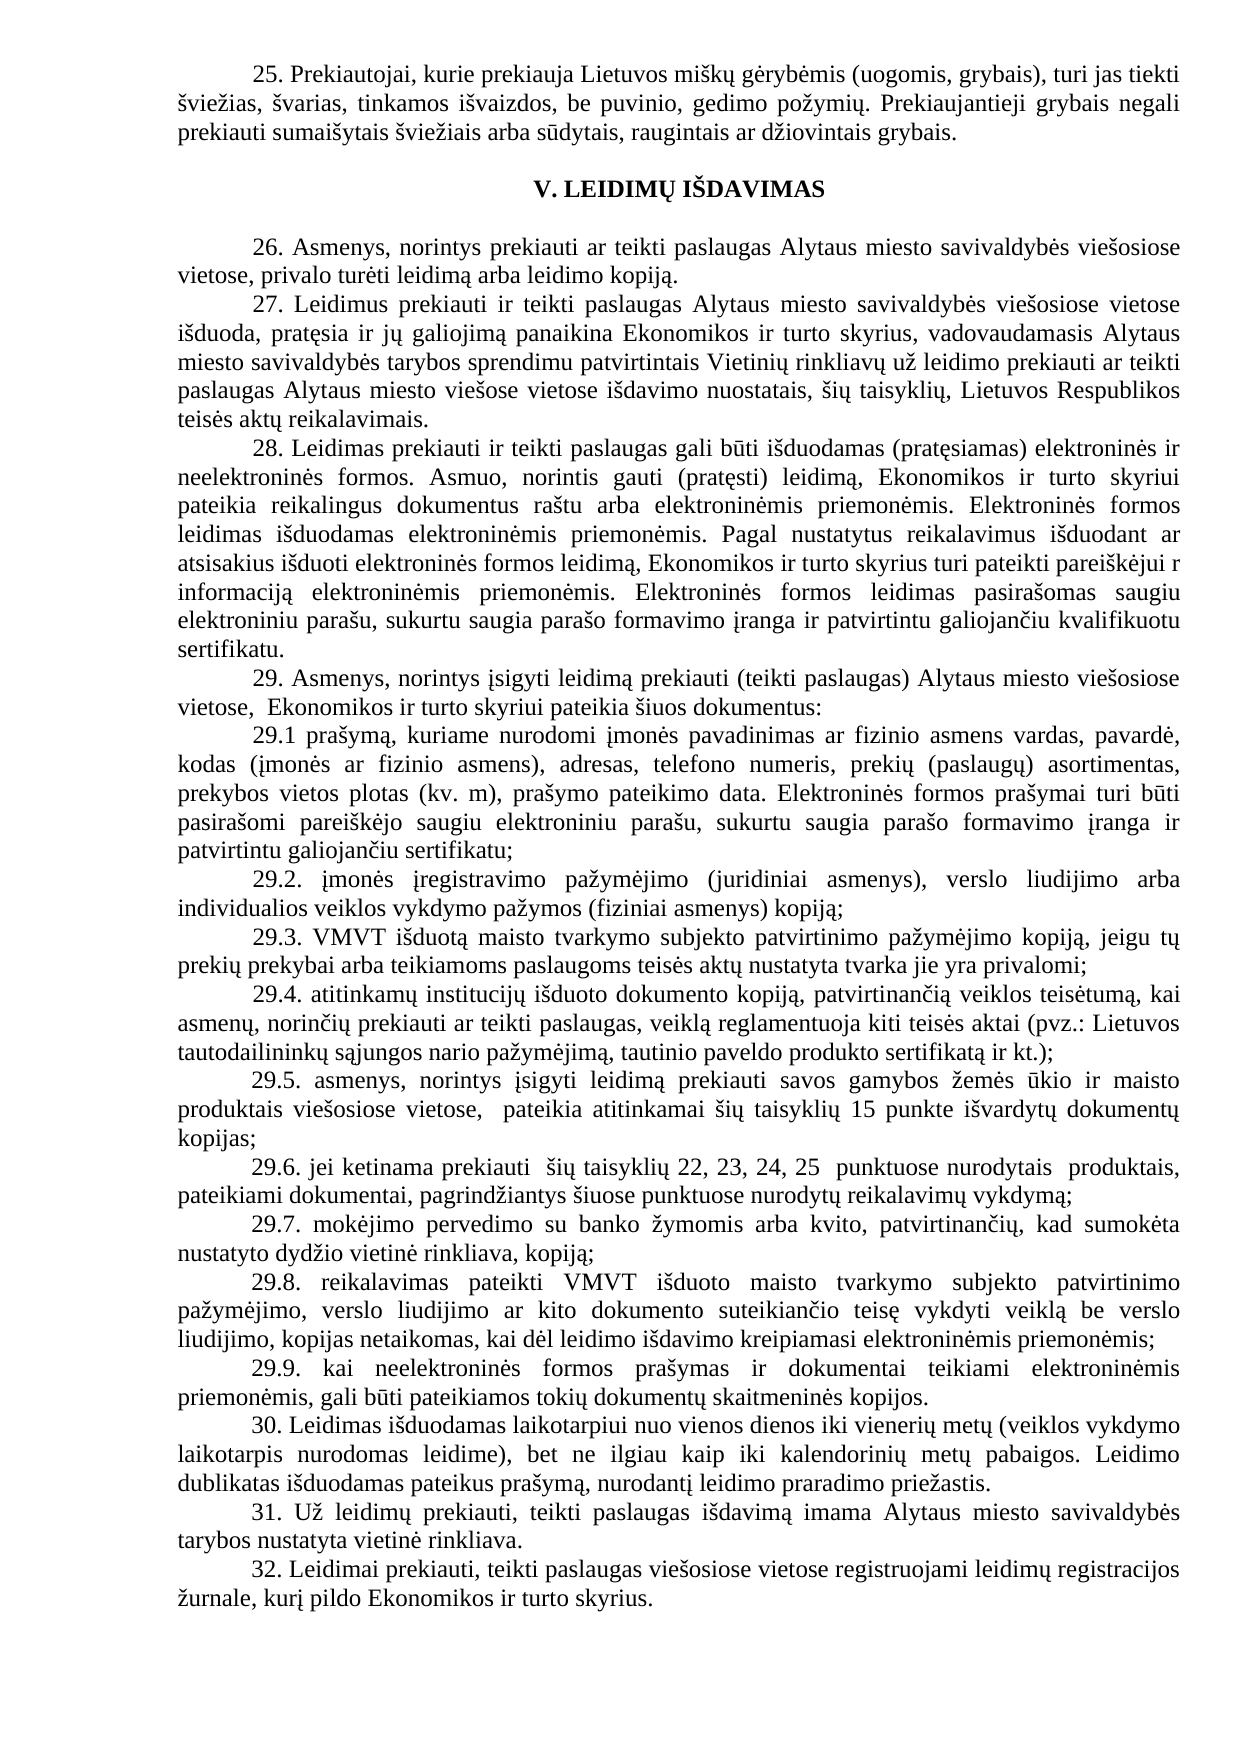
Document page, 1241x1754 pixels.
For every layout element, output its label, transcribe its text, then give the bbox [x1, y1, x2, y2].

text 28. Leidimas prekiauti ir teikti paslaugas gali būti išduodamas (pratęsiamas) elektroninės ir neelektroninės formos. Asmuo, norintis gauti (pratęsti) leidimą, Ekonomikos ir turto skyriui pateikia reikalingus dokumentus raštu arba elektroninėmis priemonėmis. Elektroninės formos leidimas išduodamas elektroninėmis priemonėmis. Pagal nustatytus reikalavimus išduodant ar atsisakius išduoti elektroninės formos leidimą, Ekonomikos ir turto skyrius turi pateikti pareiškėjui r informaciją elektroninėmis priemonėmis. Elektroninės formos leidimas pasirašomas saugiu elektroniniu parašu, sukurtu saugia parašo formavimo įranga ir patvirtintu galiojančiu kvalifikuotu sertifikatu. [177, 433, 1181, 663]
text 29.7. mokėjimo pervedimo su banko žymomis arba kvito, patvirtinančių, kad sumokėta nustatyto dydžio vietinė rinkliava, kopiją; [177, 1209, 1181, 1267]
text 29.6. jei ketinama prekiauti šių taisyklių 22, 23, 24, 25 punktuose nurodytais produktais, pateikiami dokumentai, pagrindžiantys šiuose punktuose nurodytų reikalavimų vykdymą; [177, 1152, 1181, 1209]
text 29.5. asmenys, norintys įsigyti leidimą prekiauti savos gamybos žemės ūkio ir maisto produktais viešosiose vietose, pateikia atitinkamai šių taisyklių 15 punkte išvardytų dokumentų kopijas; [177, 1065, 1181, 1152]
text 29.3. VMVT išduotą maisto tvarkymo subjekto patvirtinimo pažymėjimo kopiją, jeigu tų prekių prekybai arba teikiamoms paslaugoms teisės aktų nustatyta tvarka jie yra privalomi; [177, 922, 1181, 979]
text 31. Už leidimų prekiauti, teikti paslaugas išdavimą imama Alytaus miesto savivaldybės tarybos nustatyta vietinė rinkliava. [177, 1497, 1181, 1554]
text 32. Leidimai prekiauti, teikti paslaugas viešosiose vietose registruojami leidimų registracijos žurnale, kurį pildo Ekonomikos ir turto skyrius. [177, 1554, 1181, 1612]
text V. LEIDIMŲ IŠDAVIMAS [177, 174, 1181, 203]
text 29.4. atitinkamų institucijų išduoto dokumento kopiją, patvirtinančią veiklos teisėtumą, kai asmenų, norinčių prekiauti ar teikti paslaugas, veiklą reglamentuoja kiti teisės aktai (pvz.: Lietuvos tautodailininkų sąjungos nario pažymėjimą, tautinio paveldo produkto sertifikatą ir kt.); [177, 979, 1181, 1065]
text 29.9. kai neelektroninės formos prašymas ir dokumentai teikiami elektroninėmis priemonėmis, gali būti pateikiamos tokių dokumentų skaitmeninės kopijos. [177, 1353, 1181, 1410]
text 29.8. reikalavimas pateikti VMVT išduoto maisto tvarkymo subjekto patvirtinimo pažymėjimo, verslo liudijimo ar kito dokumento suteikiančio teisę vykdyti veiklą be verslo liudijimo, kopijas netaikomas, kai dėl leidimo išdavimo kreipiamasi elektroninėmis priemonėmis; [177, 1267, 1181, 1353]
text 29.2. įmonės įregistravimo pažymėjimo (juridiniai asmenys), verslo liudijimo arba individualios veiklos vykdymo pažymos (fiziniai asmenys) kopiją; [177, 864, 1181, 922]
text 29. Asmenys, norintys įsigyti leidimą prekiauti (teikti paslaugas) Alytaus miesto viešosiose vietose, Ekonomikos ir turto skyriui pateikia šiuos dokumentus: [177, 663, 1181, 720]
text 26. Asmenys, norintys prekiauti ar teikti paslaugas Alytaus miesto savivaldybės viešosiose vietose, privalo turėti leidimą arba leidimo kopiją. [177, 232, 1181, 289]
text 27. Leidimus prekiauti ir teikti paslaugas Alytaus miesto savivaldybės viešosiose vietose išduoda, pratęsia ir jų galiojimą panaikina Ekonomikos ir turto skyrius, vadovaudamasis Alytaus miesto savivaldybės tarybos sprendimu patvirtintais Vietinių rinkliavų už leidimo prekiauti ar teikti paslaugas Alytaus miesto viešose vietose išdavimo nuostatais, šių taisyklių, Lietuvos Respublikos teisės aktų reikalavimais. [177, 289, 1181, 433]
text 29.1 prašymą, kuriame nurodomi įmonės pavadinimas ar fizinio asmens vardas, pavardė, kodas (įmonės ar fizinio asmens), adresas, telefono numeris, prekių (paslaugų) asortimentas, prekybos vietos plotas (kv. m), prašymo pateikimo data. Elektroninės formos prašymai turi būti pasirašomi pareiškėjo saugiu elektroniniu parašu, sukurtu saugia parašo formavimo įranga ir patvirtintu galiojančiu sertifikatu; [177, 720, 1181, 864]
text 25. Prekiautojai, kurie prekiauja Lietuvos miškų gėrybėmis (uogomis, grybais), turi jas tiekti šviežias, švarias, tinkamos išvaizdos, be puvinio, gedimo požymių. Prekiaujantieji grybais negali prekiauti sumaišytais šviežiais arba sūdytais, raugintais ar džiovintais grybais. [177, 59, 1181, 145]
text 30. Leidimas išduodamas laikotarpiui nuo vienos dienos iki vienerių metų (veiklos vykdymo laikotarpis nurodomas leidime), bet ne ilgiau kaip iki kalendorinių metų pabaigos. Leidimo dublikatas išduodamas pateikus prašymą, nurodantį leidimo praradimo priežastis. [177, 1410, 1181, 1497]
